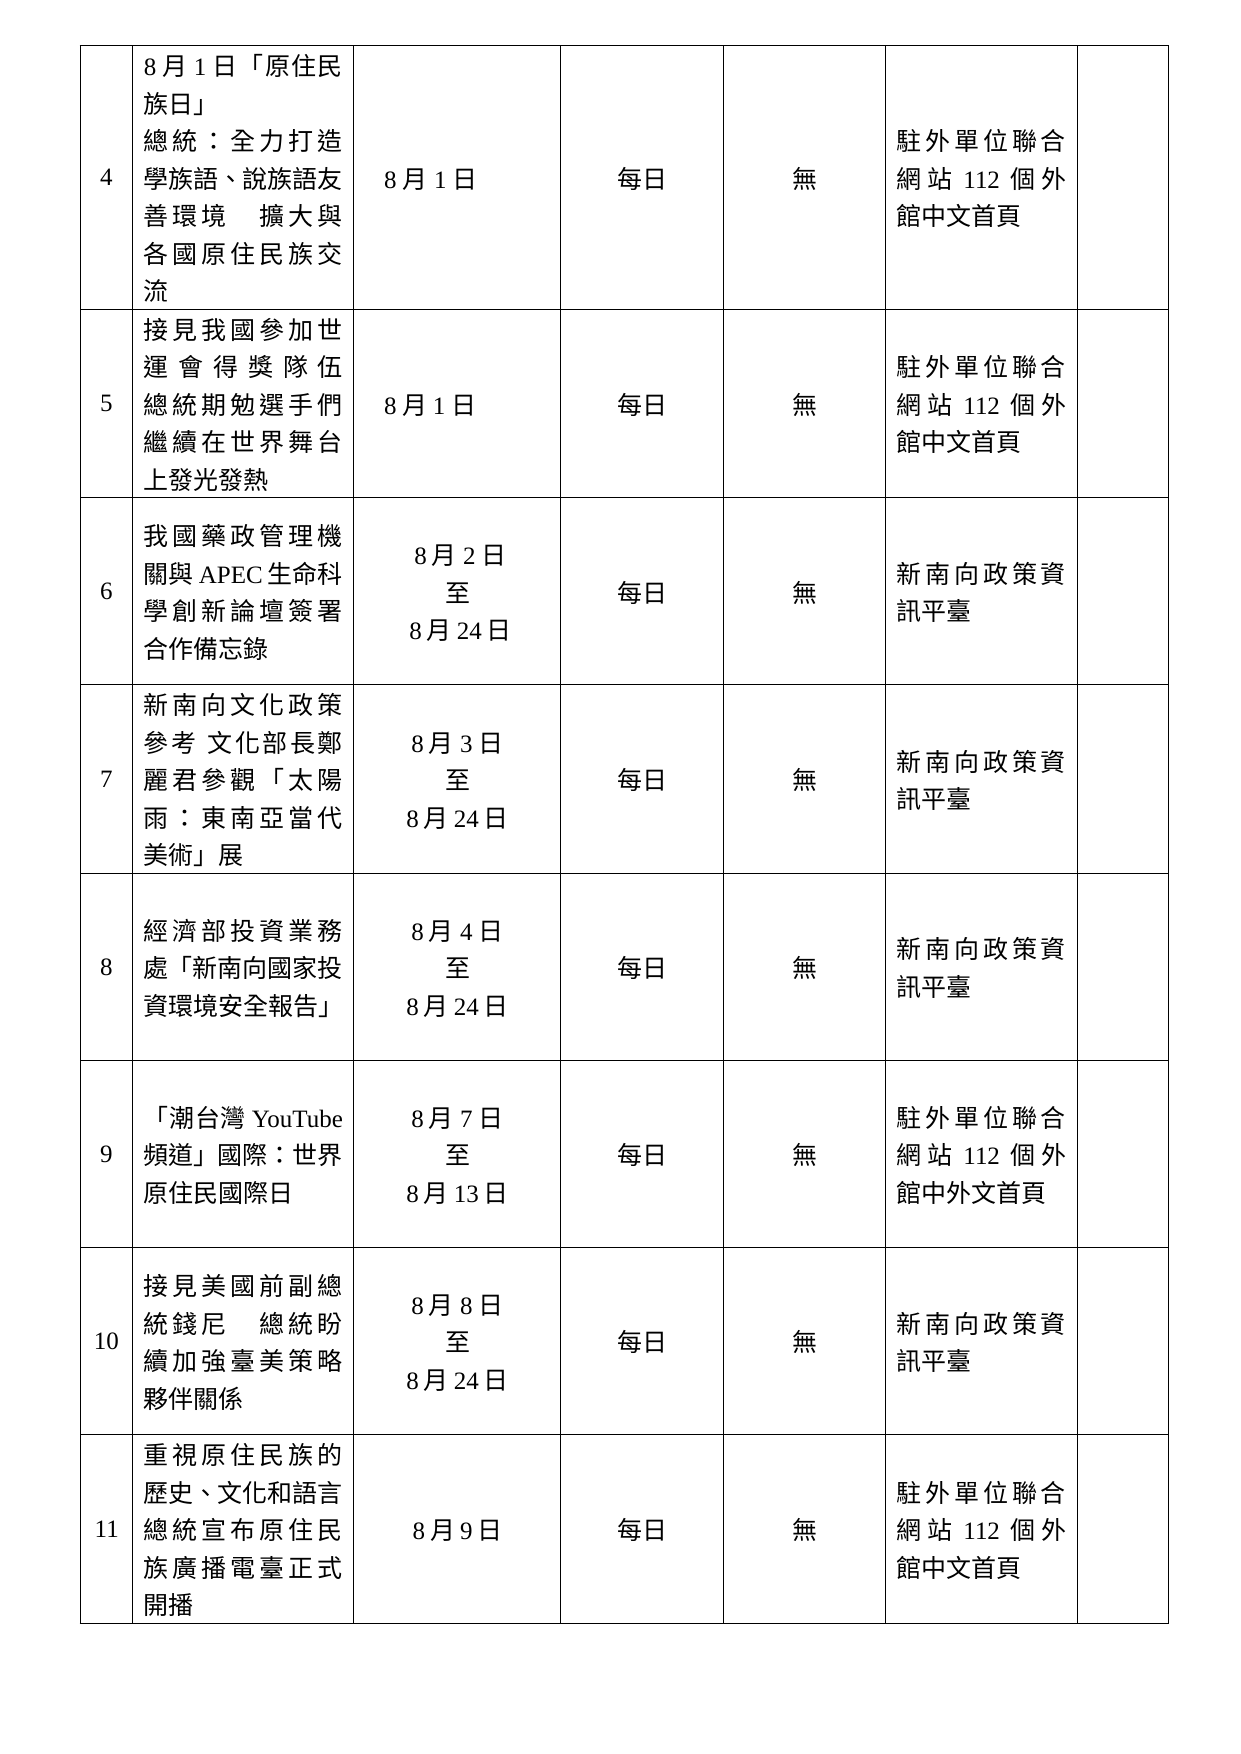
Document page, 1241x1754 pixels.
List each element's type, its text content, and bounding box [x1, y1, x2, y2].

table_cell 8 [81, 874, 132, 1060]
table_cell 新南向政策資訊平臺 [886, 498, 1077, 684]
table_cell 8月 8 日 至 8月24日 [354, 1248, 560, 1434]
table_cell 7 [81, 685, 132, 873]
table_cell 我國藥政管理機關與APEC生命科學創新論壇簽署合作備忘錄 [133, 498, 353, 684]
table_cell 8月 2 日 至 8月24日 [354, 498, 560, 684]
table_cell 每日 [561, 1061, 723, 1247]
table_cell 駐外單位聯合網站112個外館中文首頁 [886, 310, 1077, 497]
table_cell 8月1日「原住民族日」 總統：全力打造學族語、說族語友善環境 擴大與各國原住民族交流 [133, 46, 353, 308]
table_cell [1078, 1061, 1168, 1247]
table_cell 每日 [561, 1435, 723, 1622]
table_cell [1078, 1435, 1168, 1622]
table_cell 無 [724, 874, 885, 1060]
table_cell 駐外單位聯合網站112個外館中文首頁 [886, 1435, 1077, 1622]
table_cell 8月 7 日 至 8月13日 [354, 1061, 560, 1247]
table_cell 無 [724, 46, 885, 308]
table_cell [1078, 1248, 1168, 1434]
table_cell 駐外單位聯合網站112個外館中文首頁 [886, 46, 1077, 308]
table_cell 9 [81, 1061, 132, 1247]
table_cell 8 月1 日 [354, 310, 560, 497]
table_cell 無 [724, 1435, 885, 1622]
table_cell 「潮台灣YouTube頻道」國際：世界原住民國際日 [133, 1061, 353, 1247]
table_cell 接見美國前副總統錢尼 總統盼續加強臺美策略夥伴關係 [133, 1248, 353, 1434]
table_cell 重視原住民族的歷史、文化和語言 總統宣布原住民族廣播電臺正式開播 [133, 1435, 353, 1622]
table_cell 8月9日 [354, 1435, 560, 1622]
table_cell 每日 [561, 1248, 723, 1434]
table_cell 新南向政策資訊平臺 [886, 685, 1077, 873]
table_cell 經濟部投資業務處「新南向國家投資環境安全報告」 [133, 874, 353, 1060]
table_cell 無 [724, 498, 885, 684]
table_cell 8月 3 日 至 8月24日 [354, 685, 560, 873]
table_cell 無 [724, 310, 885, 497]
table_cell [1078, 46, 1168, 308]
table_cell 8月 4 日 至 8月24日 [354, 874, 560, 1060]
table_cell 每日 [561, 874, 723, 1060]
table_cell [1078, 498, 1168, 684]
table_cell 10 [81, 1248, 132, 1434]
table_cell 6 [81, 498, 132, 684]
table_cell [1078, 874, 1168, 1060]
table_cell 5 [81, 310, 132, 497]
table_cell 新南向政策資訊平臺 [886, 874, 1077, 1060]
table_cell 新南向政策資訊平臺 [886, 1248, 1077, 1434]
table_cell 每日 [561, 498, 723, 684]
table_cell 每日 [561, 46, 723, 308]
table_cell 每日 [561, 310, 723, 497]
table_cell 11 [81, 1435, 132, 1622]
table_cell [1078, 310, 1168, 497]
table_cell 8 月 1 日 [354, 46, 560, 308]
table_cell 新南向文化政策參考 文化部長鄭麗君參觀「太陽雨：東南亞當代美術」展 [133, 685, 353, 873]
table_cell 接見我國參加世運會得獎隊伍 總統期勉選手們繼續在世界舞台上發光發熱 [133, 310, 353, 497]
table_cell [1078, 685, 1168, 873]
table_cell 駐外單位聯合網站112個外館中外文首頁 [886, 1061, 1077, 1247]
table_cell 無 [724, 685, 885, 873]
table_cell 4 [81, 46, 132, 308]
table_cell 每日 [561, 685, 723, 873]
table_cell 無 [724, 1248, 885, 1434]
table_cell 無 [724, 1061, 885, 1247]
